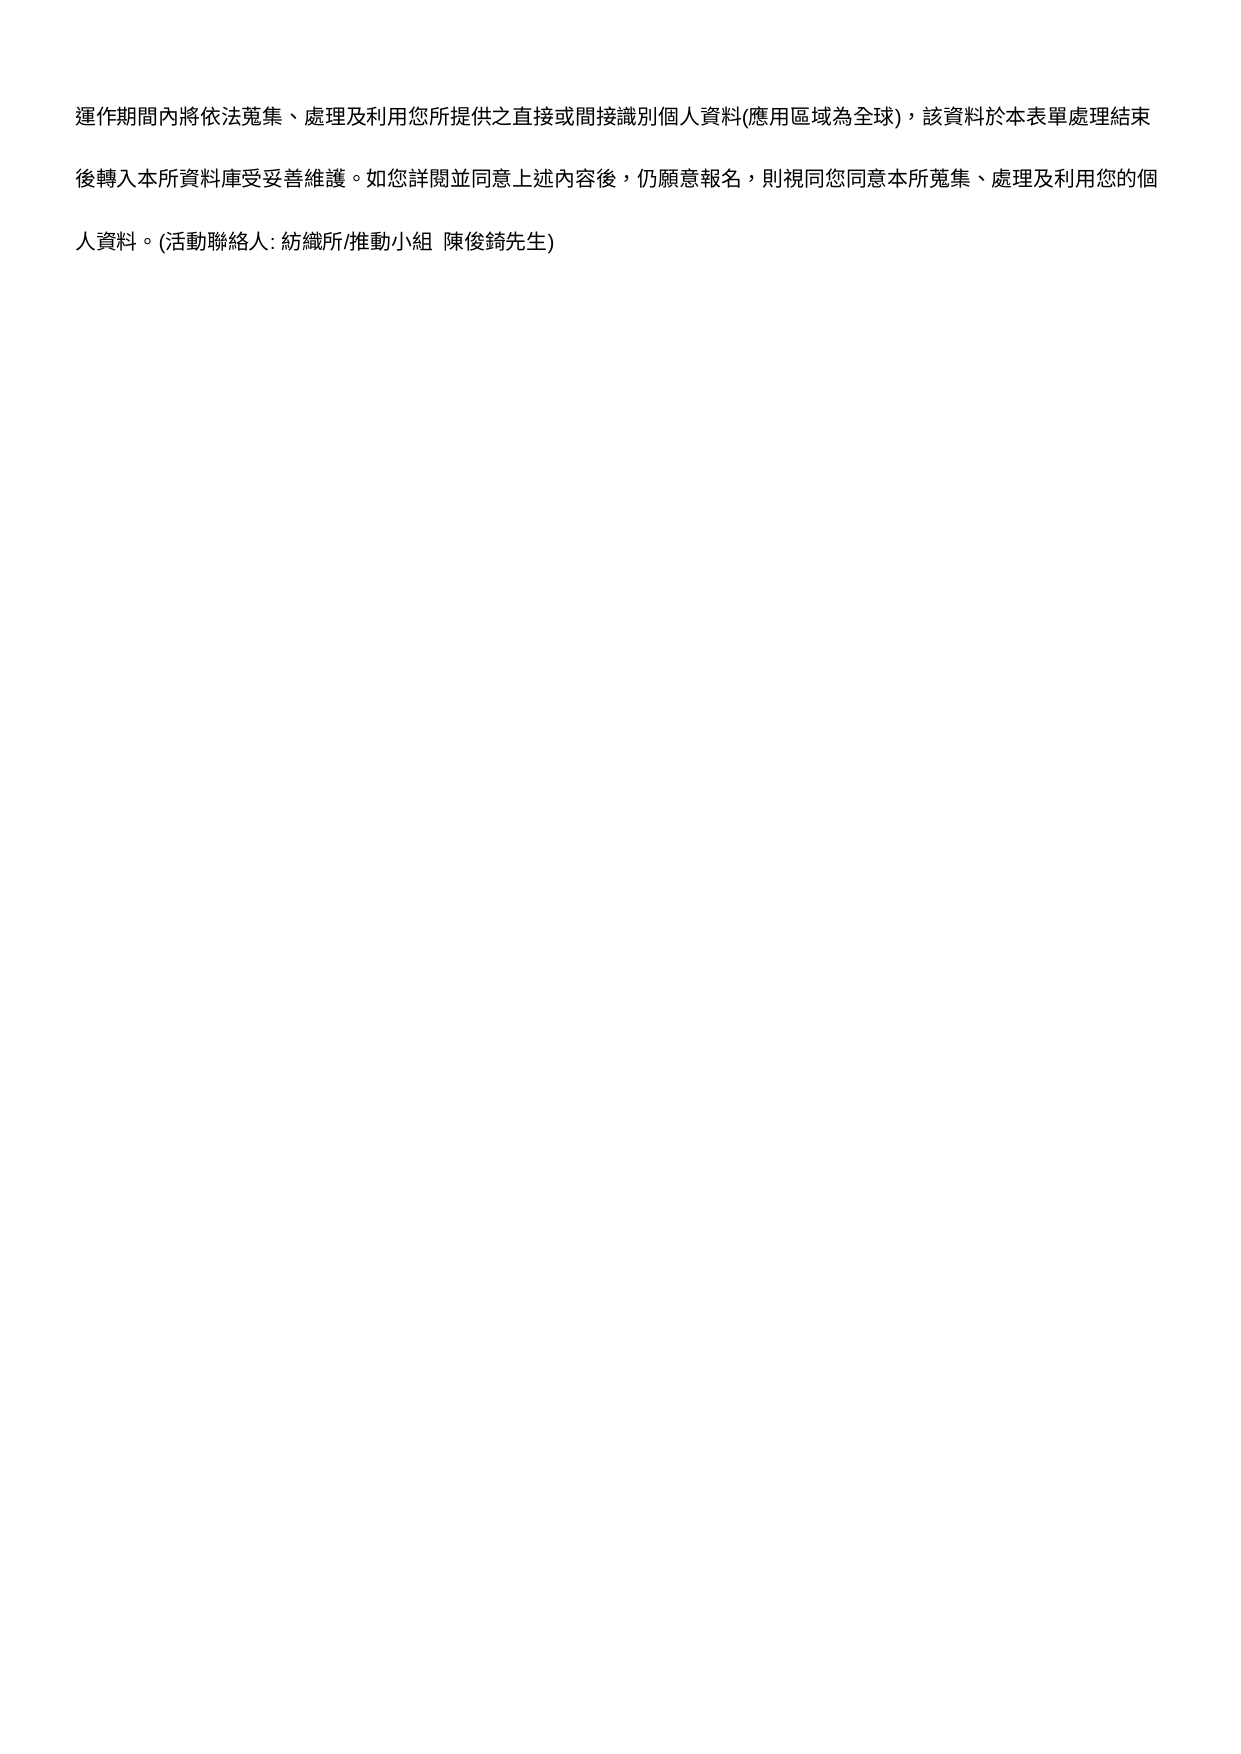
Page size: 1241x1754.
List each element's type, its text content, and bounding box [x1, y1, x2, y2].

text 運作期間內將依法蒐集、處理及利用您所提供之直接或間接識別個人資料(應用區域為全球)，該資料於本表單處理結束後轉入本所資料庫受妥善維護。如您詳閱並同意上述內容後，仍願意報名，則視同您同意本所蒐集、處理及利用您的個人資料。(活動聯絡人: 紡織所/推動小組 陳俊錡先生) [75, 73, 1165, 261]
